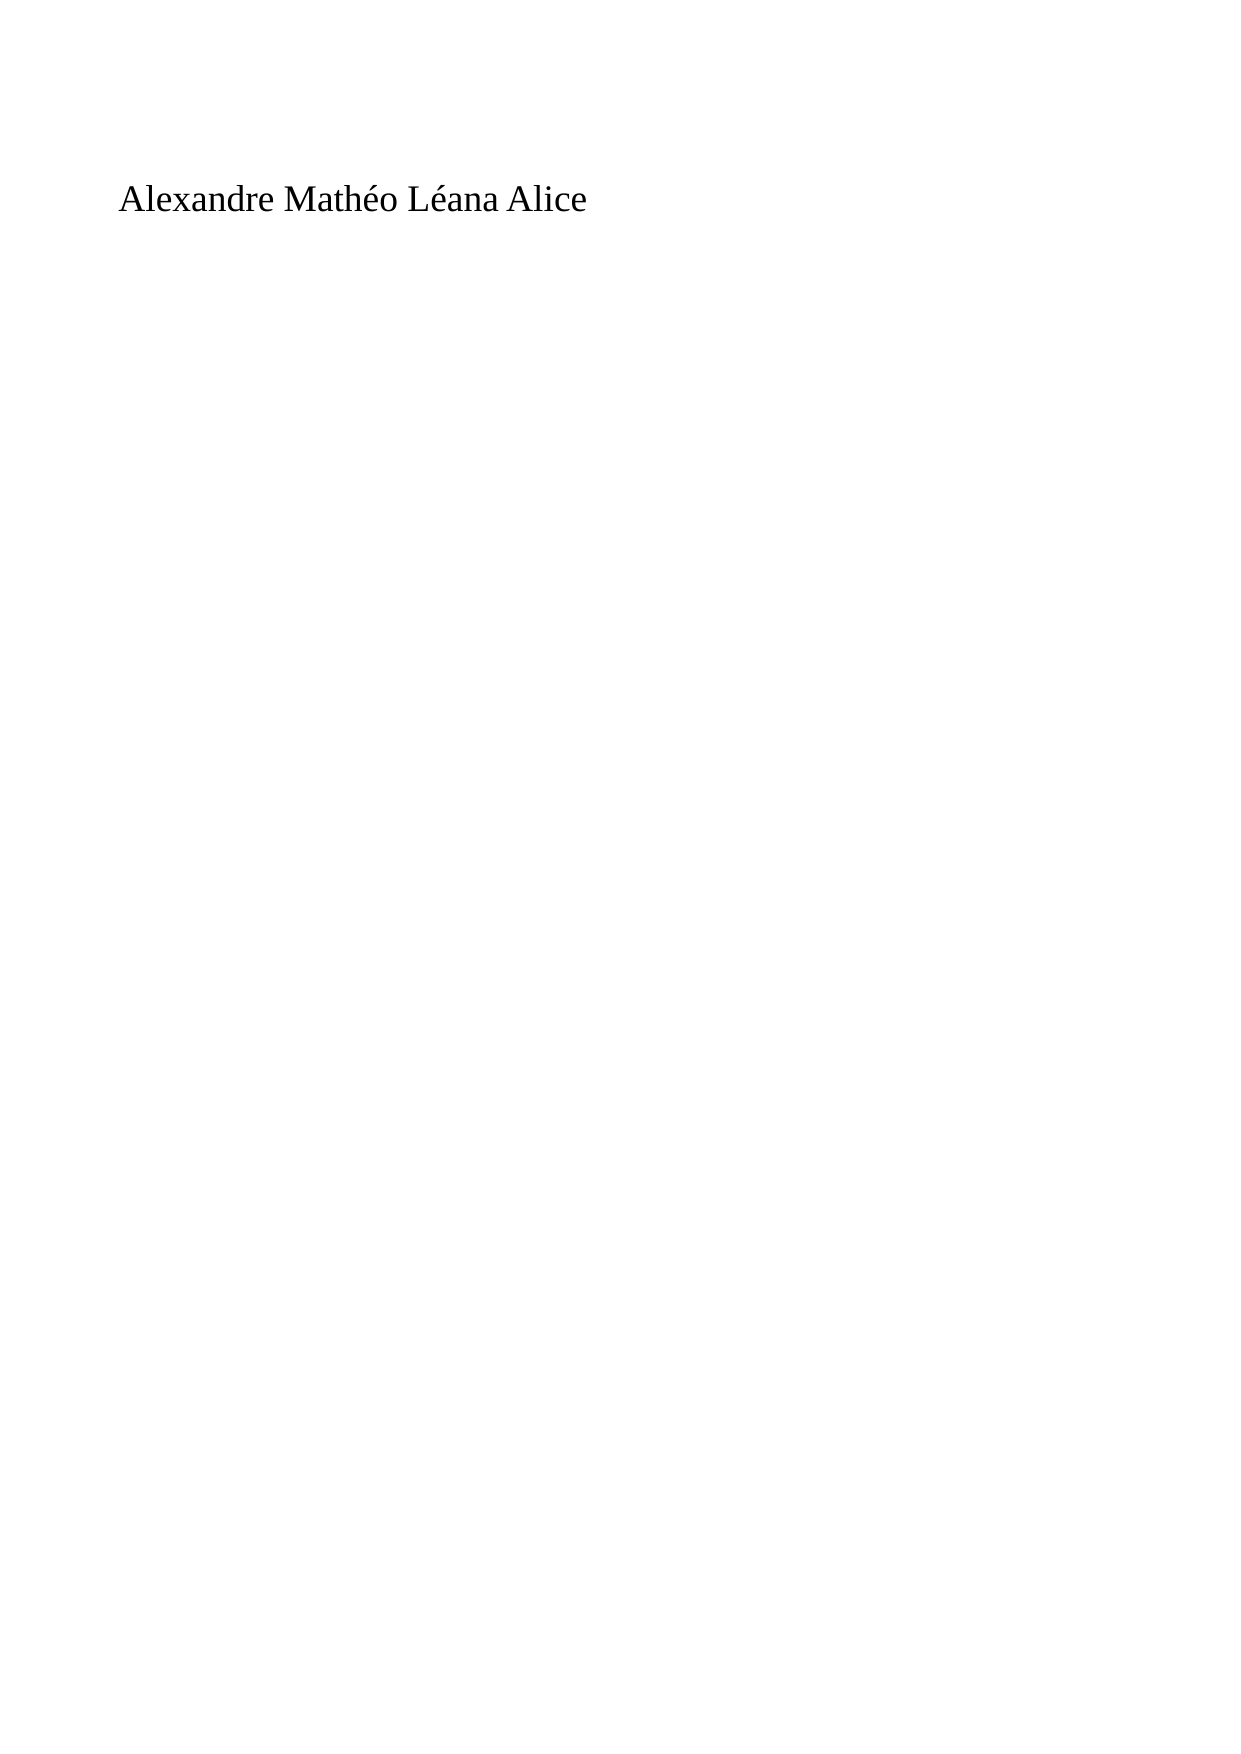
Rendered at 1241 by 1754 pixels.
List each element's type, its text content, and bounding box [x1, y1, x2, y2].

text Alexandre Mathéo Léana Alice [118, 176, 1122, 219]
